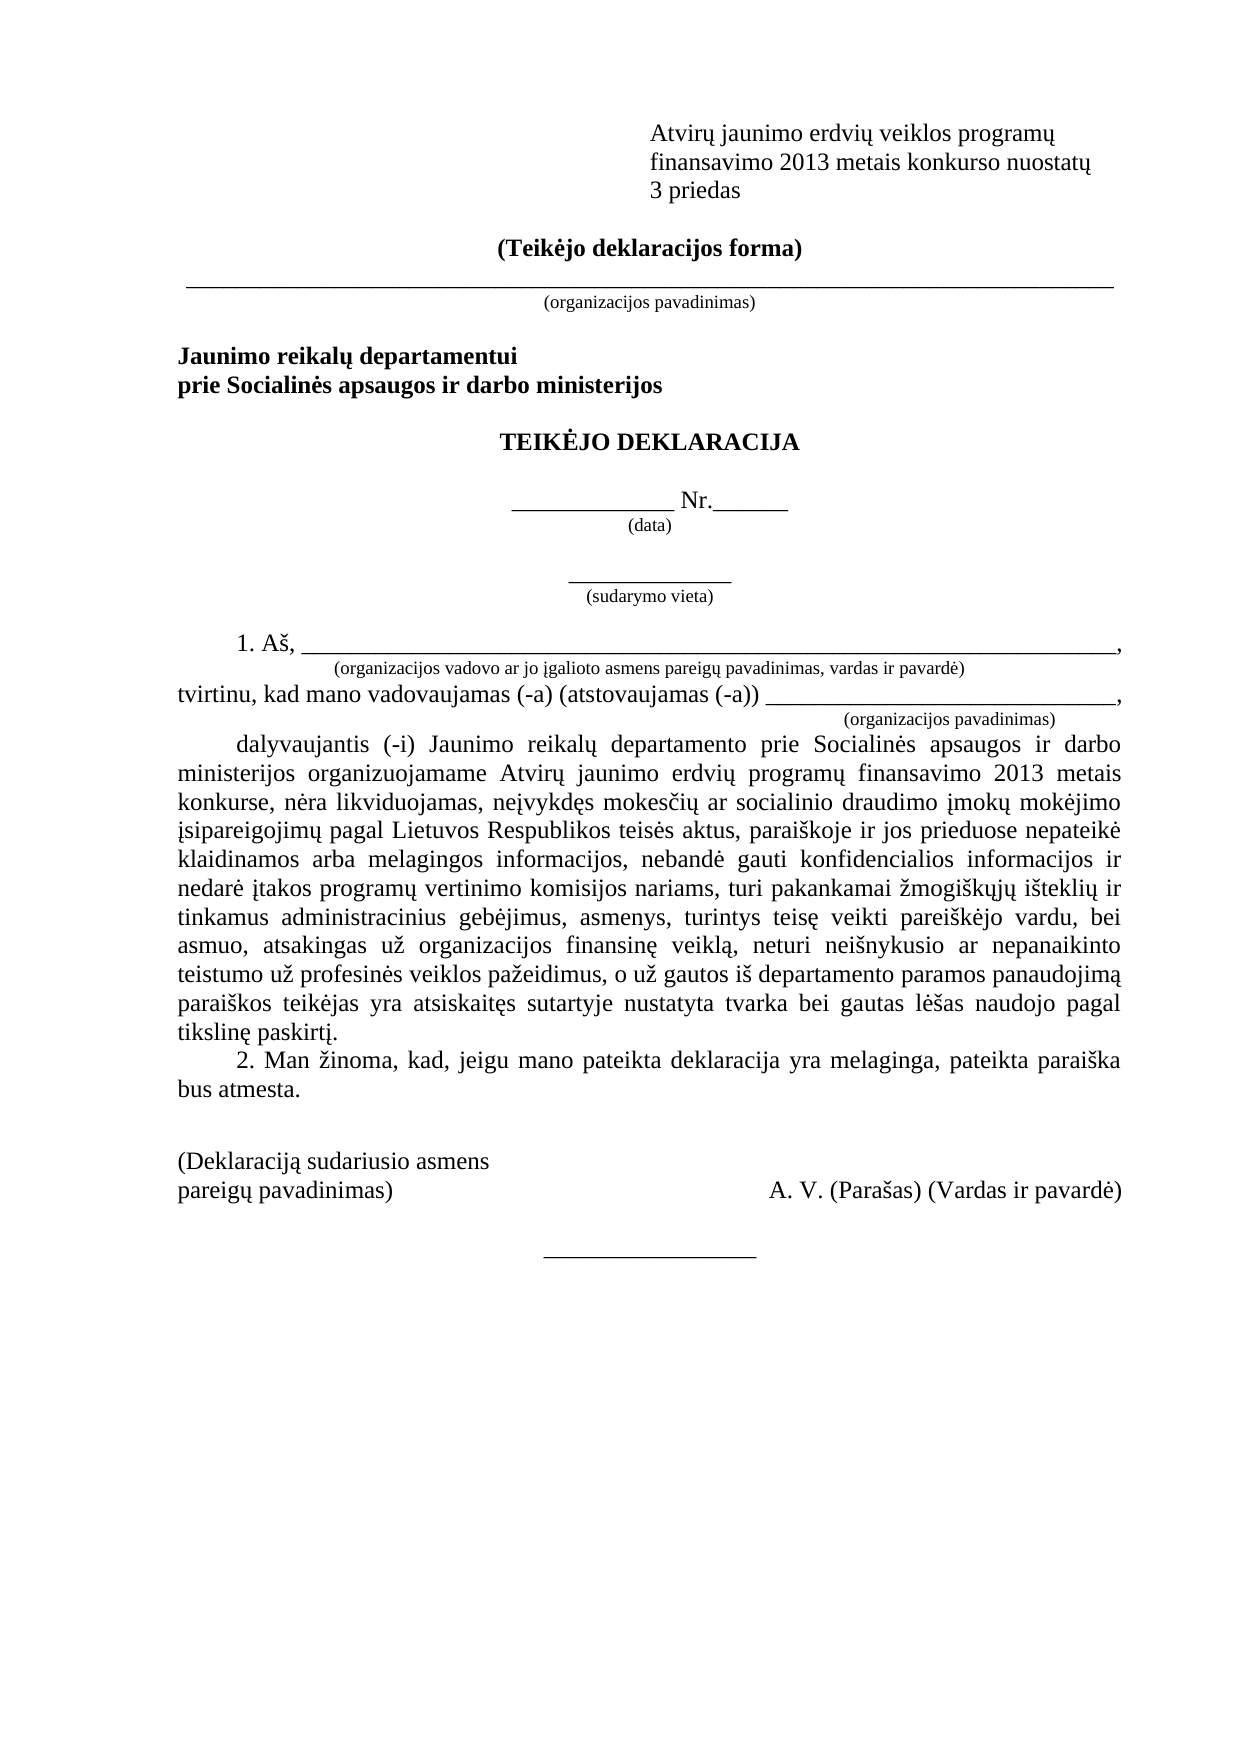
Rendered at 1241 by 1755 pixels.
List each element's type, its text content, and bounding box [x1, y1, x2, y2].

text (organizacijos pavadinimas) [777, 707, 1122, 729]
text (Deklaraciją sudariusio asmens [177, 1146, 1122, 1175]
text (Teikėjo deklaracijos forma) [177, 233, 1122, 262]
text (data) [177, 513, 1122, 535]
text dalyvaujantis (-i) Jaunimo reikalų departamento prie Socialinės apsaugos ir darbo ministerijos organizuojamame Atvirų jaunimo erdvių programų finansavimo 2013 metais konkurse, nėra likviduojamas, neįvykdęs mokesčių ar socialinio draudimo įmokų mokėjimo įsipareigojimų pagal Lietuvos Respublikos teisės aktus, paraiškoje ir jos prieduose nepateikė klaidinamos arba melagingos informacijos, nebandė gauti konfidencialios informacijos ir nedarė įtakos programų vertinimo komisijos nariams, turi pakankamai žmogiškųjų išteklių ir tinkamus administracinius gebėjimus, asmenys, turintys teisę veikti pareiškėjo vardu, bei asmuo, atsakingas už organizacijos finansinę veiklą, neturi neišnykusio ar nepanaikinto teistumo už profesinės veiklos pažeidimus, o už gautos iš departamento paramos panaudojimą paraiškos teikėjas yra atsiskaitęs sutartyje nustatyta tvarka bei gautas lėšas naudojo pagal tikslinę paskirtį. [177, 729, 1122, 1045]
text _ [177, 262, 1122, 291]
text _____________ [177, 557, 1122, 585]
text 2. Man žinoma, kad, jeigu mano pateikta deklaracija yra melaginga, pateikta paraiška bus atmesta. [177, 1045, 1122, 1103]
text 3 priedas [649, 176, 1122, 204]
text (sudarymo vieta) [177, 585, 1122, 607]
text (organizacijos vadovo ar jo įgalioto asmens pareigų pavadinimas, vardas ir pavardė) [177, 657, 1122, 679]
text Atvirų jaunimo erdvių veiklos programų finansavimo 2013 metais konkurso nuostatų [649, 118, 1122, 176]
text prie Socialinės apsaugos ir darbo ministerijos [177, 370, 1122, 398]
text pareigų pavadinimas) A. V. (Parašas) (Vardas ir pavardė) [177, 1175, 1122, 1203]
text _____________ Nr.______ [177, 485, 1122, 513]
text (organizacijos pavadinimas) [177, 291, 1122, 312]
text 1. Aš, , [177, 628, 1122, 657]
text TEIKĖJO DEKLARACIJA [177, 427, 1122, 456]
text tvirtinu, kad mano vadovaujamas (-a) (atstovaujamas (-a)) , [177, 679, 1122, 707]
text Jaunimo reikalų departamentui [177, 341, 1122, 370]
text _________________ [177, 1232, 1122, 1261]
